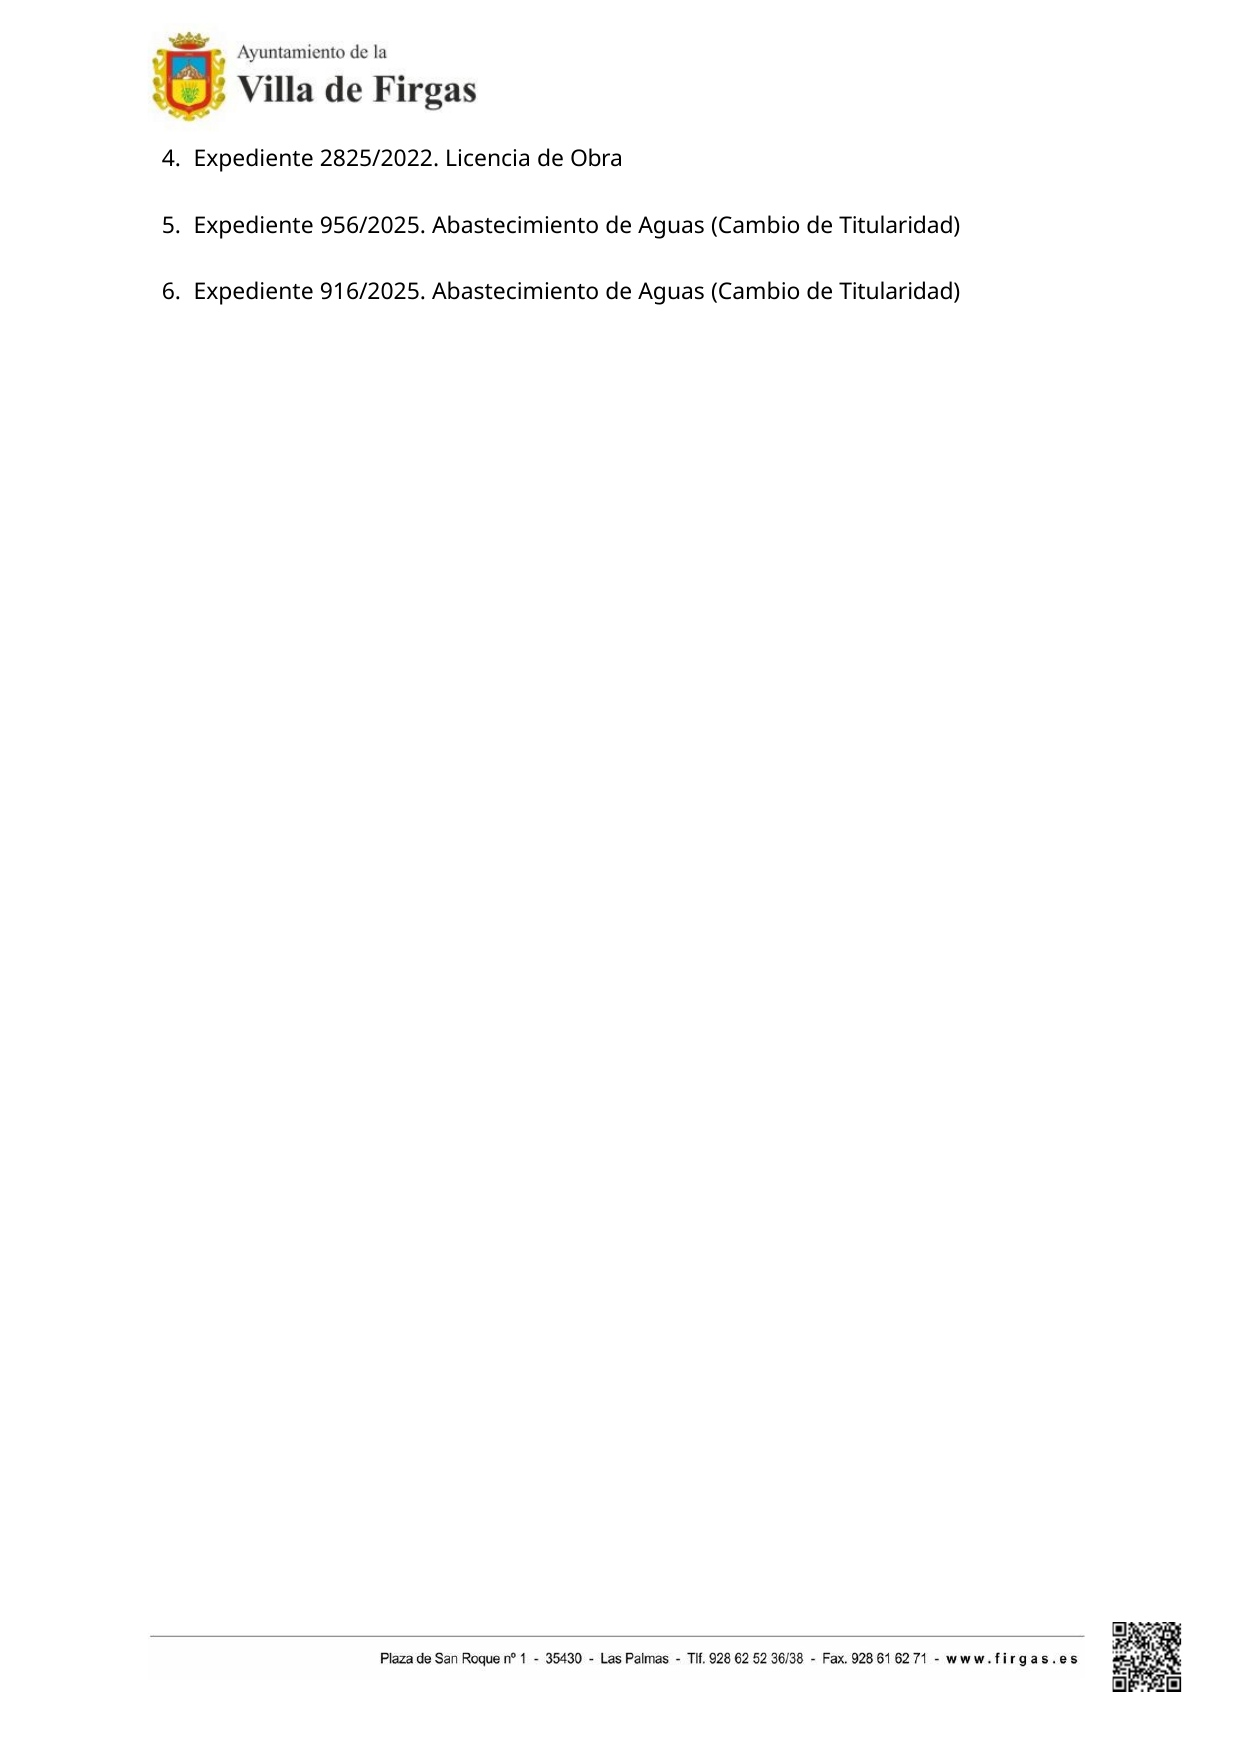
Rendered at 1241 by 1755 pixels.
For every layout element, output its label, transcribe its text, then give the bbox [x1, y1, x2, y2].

list Expediente 2825/2022. Licencia de Obra [162, 142, 1093, 173]
list Expediente 916/2025. Abastecimiento de Aguas (Cambio de Titularidad) [162, 275, 1093, 307]
list Expediente 956/2025. Abastecimiento de Aguas (Cambio de Titularidad) [162, 208, 1093, 240]
